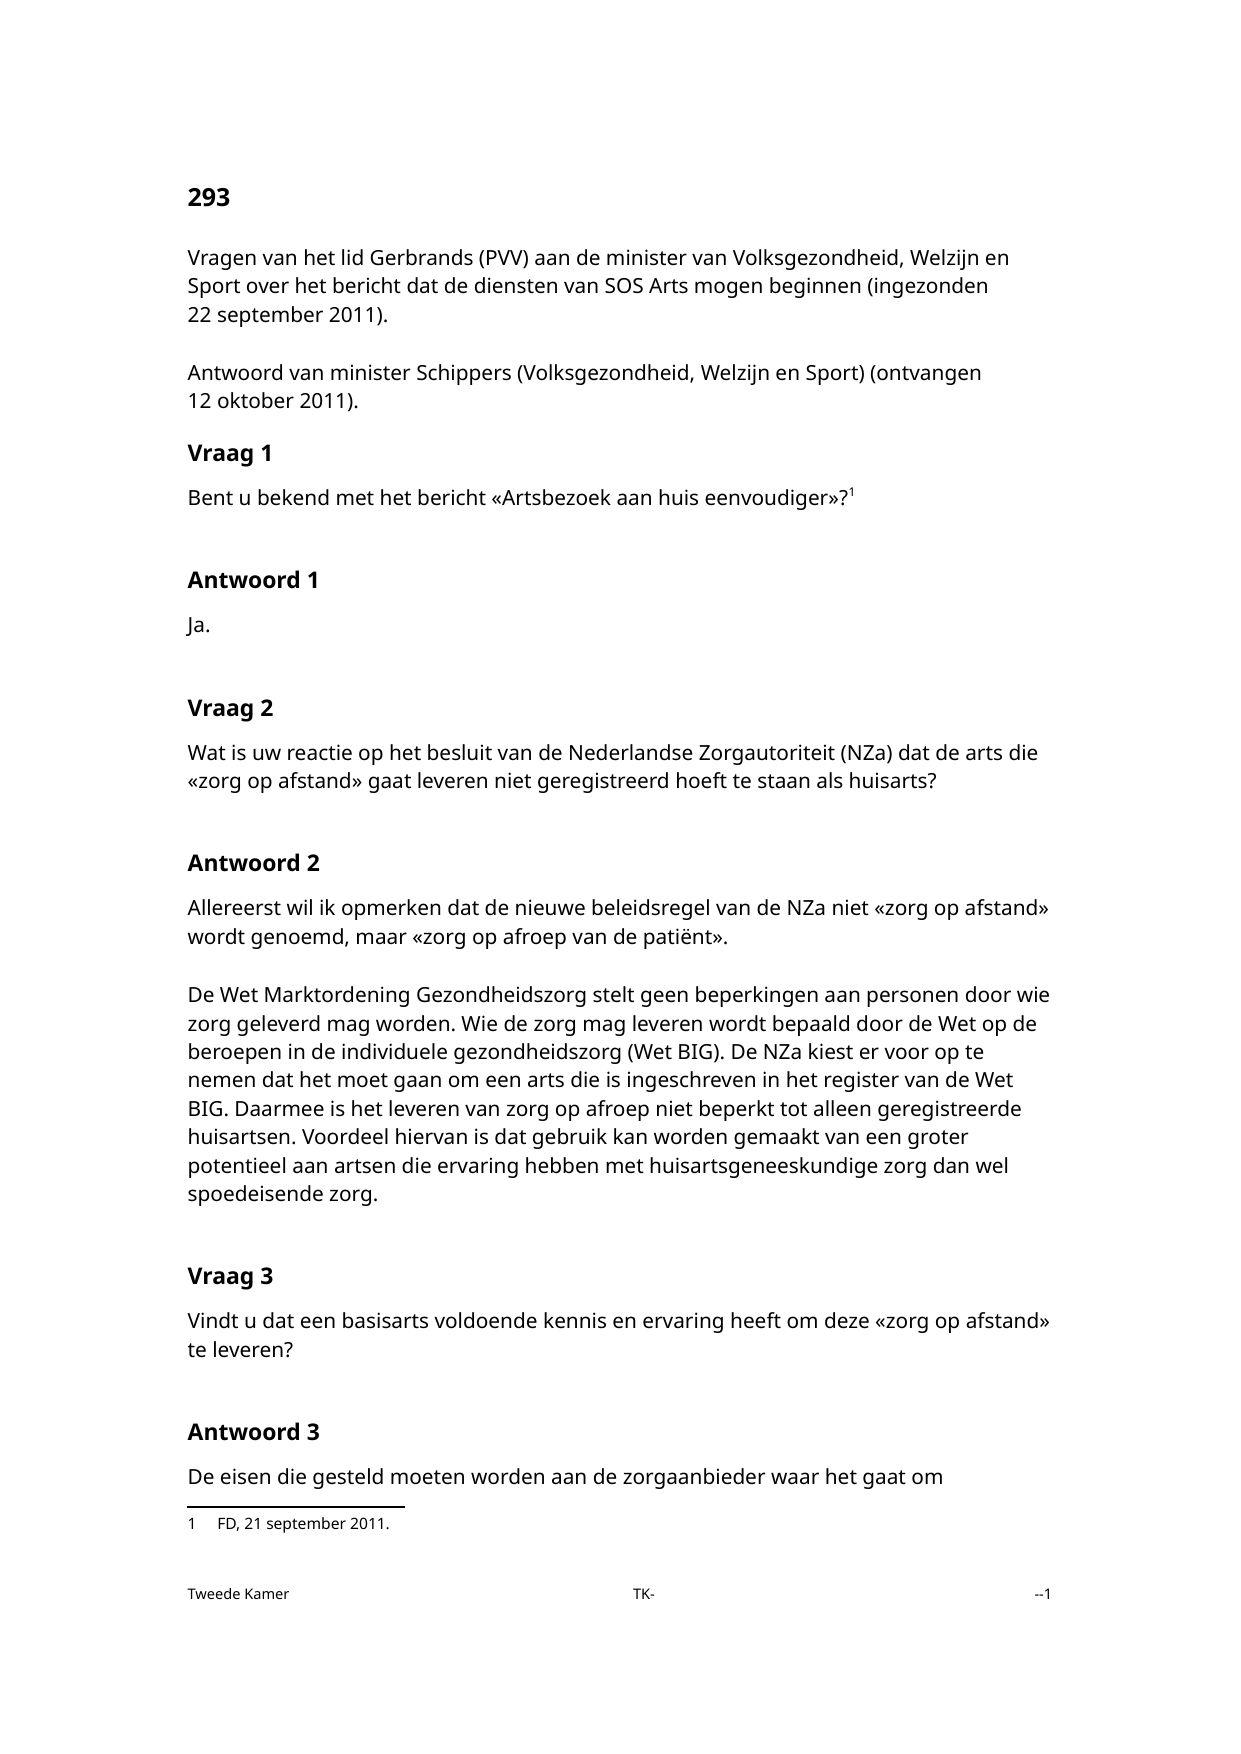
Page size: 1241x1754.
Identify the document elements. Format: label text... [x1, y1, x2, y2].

subtitle Antwoord 3 [187, 1416, 1053, 1447]
text De Wet Marktordening Gezondheidszorg stelt geen beperkingen aan personen door wie zorg geleverd mag worden. Wie de zorg mag leveren wordt bepaald door de Wet op de beroepen in de individuele gezondheidszorg (Wet BIG). De NZa kiest er voor op te nemen dat het moet gaan om een arts die is ingeschreven in het register van de Wet BIG. Daarmee is het leveren van zorg op afroep niet beperkt tot alleen geregistreerde huisartsen. Voordeel hiervan is dat gebruik kan worden gemaakt van een groter potentieel aan artsen die ervaring hebben met huisartsgeneeskundige zorg dan wel spoedeisende zorg. [187, 980, 1053, 1208]
subtitle Vraag 3 [187, 1260, 1053, 1292]
text Vragen van het lid Gerbrands (PVV) aan de minister van Volksgezondheid, Welzijn en Sport over het bericht dat de diensten van SOS Arts mogen beginnen (ingezonden 22 september 2011). [187, 243, 1053, 328]
subtitle Vraag 2 [187, 692, 1053, 723]
subtitle Antwoord 1 [187, 564, 1053, 596]
text Vindt u dat een basisarts voldoende kennis en ervaring heeft om deze «zorg op afstand» te leveren? [187, 1307, 1053, 1363]
text 293 [187, 179, 1053, 213]
text De eisen die gesteld moeten worden aan de zorgaanbieder waar het gaat om [187, 1462, 1053, 1491]
text FD, 21 september 2011. [187, 1506, 1053, 1534]
subtitle Antwoord 2 [187, 847, 1053, 878]
text Ja. [187, 611, 1053, 639]
subtitle Vraag 1 [187, 437, 1053, 468]
text Antwoord van minister Schippers (Volksgezondheid, Welzijn en Sport) (ontvangen 12 oktober 2011). [187, 358, 1053, 415]
text Wat is uw reactie op het besluit van de Nederlandse Zorgautoriteit (NZa) dat de arts die «zorg op afstand» gaat leveren niet geregistreerd hoeft te staan als huisarts? [187, 738, 1053, 795]
text Allereerst wil ik opmerken dat de nieuwe beleidsregel van de NZa niet «zorg op afstand» wordt genoemd, maar «zorg op afroep van de patiënt». [187, 893, 1053, 950]
text Bent u bekend met het bericht «Artsbezoek aan huis eenvoudiger»? [187, 483, 1053, 512]
